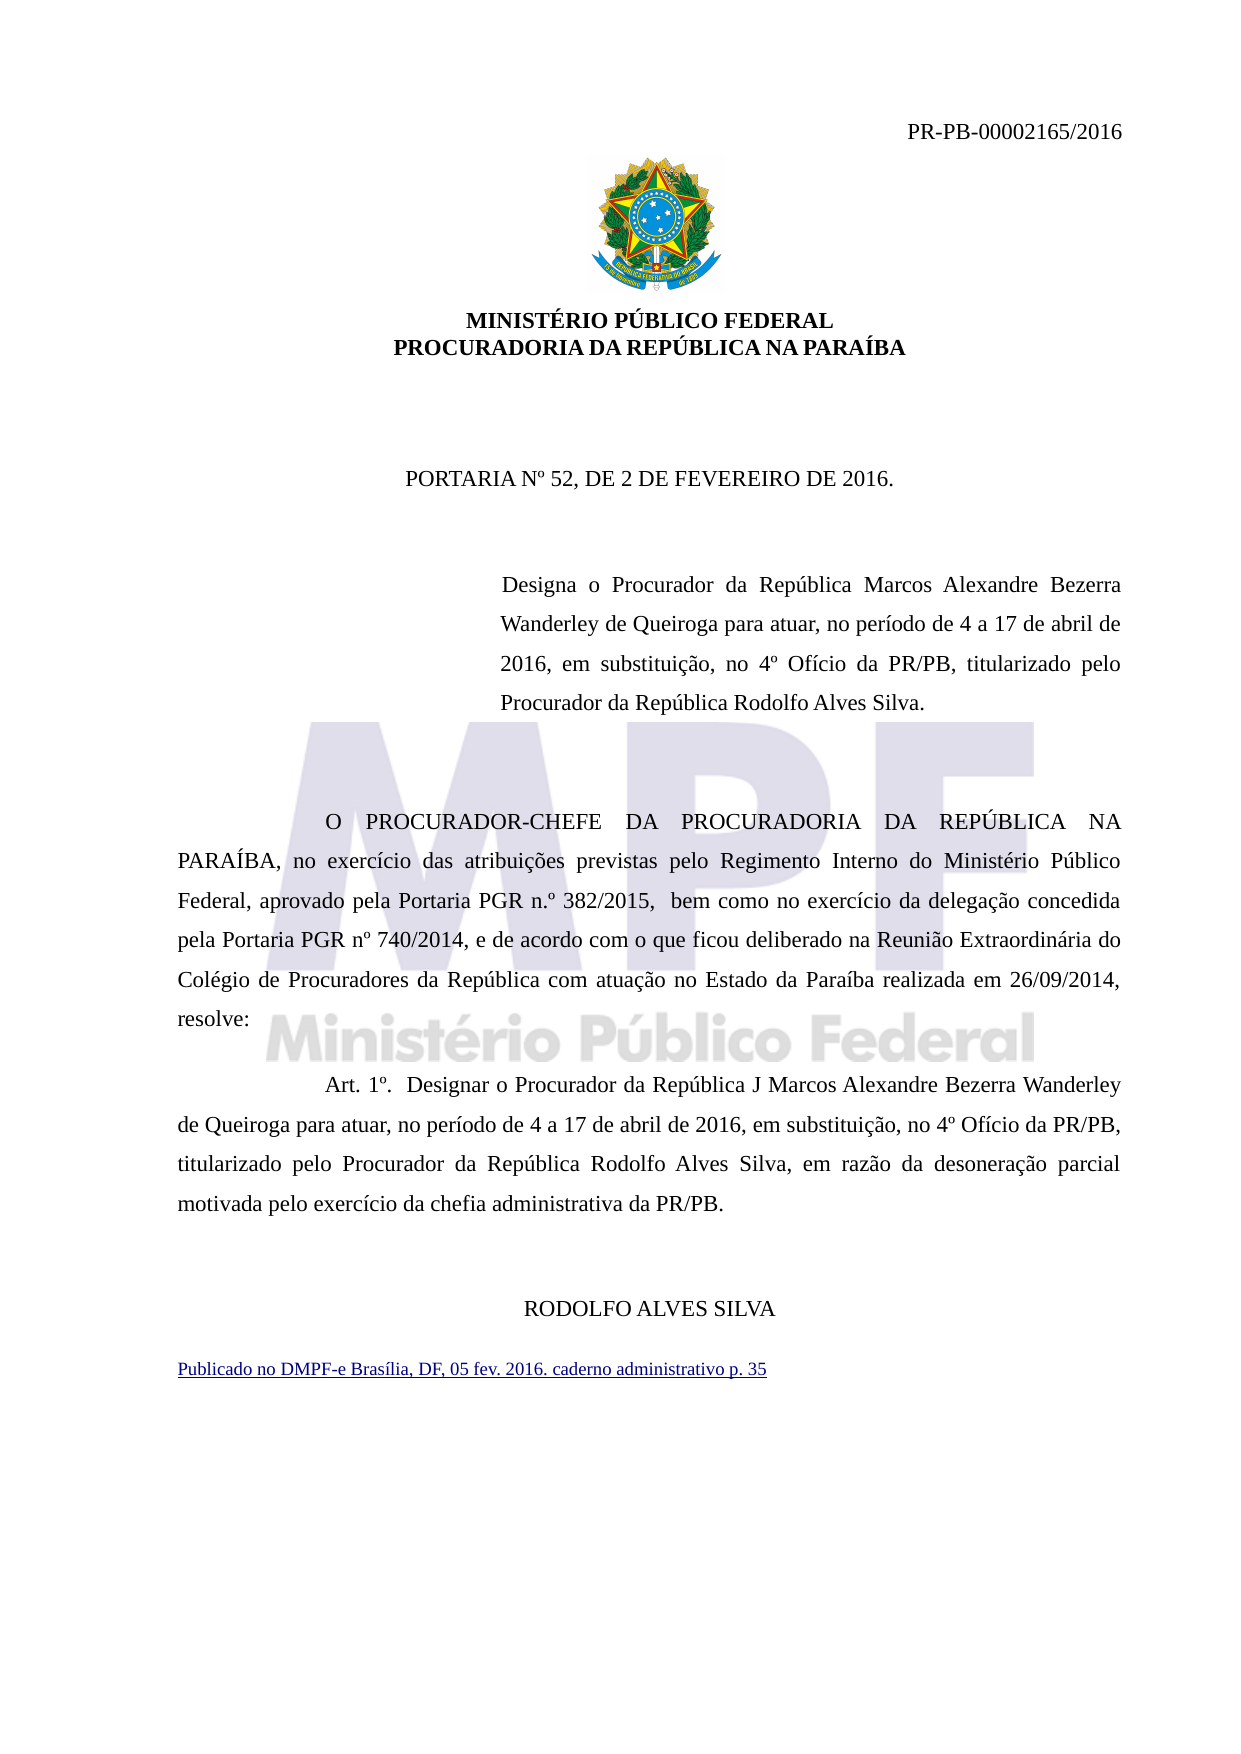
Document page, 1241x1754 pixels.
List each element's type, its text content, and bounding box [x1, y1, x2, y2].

picture [266, 1032, 1034, 1062]
text Publicado no DMPF-e Brasília, DF, 05 fev. 2016. caderno administrativo p. 35 [177, 1358, 1122, 1379]
text MINISTÉRIO PÚBLICO FEDERAL [177, 307, 1122, 334]
text PROCURADORIA DA REPÚBLICA NA PARAÍBA [177, 334, 1122, 360]
text PR-PB-00002165/2016 [177, 118, 1122, 144]
text Designa o Procurador da República Marcos Alexandre Bezerra Wanderley de Queiroga para atuar, no período de 4 a 17 de abril de 2016, em substituição, no 4º Ofício da PR/PB, titularizado pelo Procurador da República Rodolfo Alves Silva. [500, 571, 1122, 716]
text RODOLFO ALVES SILVA [177, 1295, 1122, 1321]
picture [587, 155, 726, 294]
text PORTARIA Nº 52, DE 2 DE FEVEREIRO DE 2016. [177, 466, 1122, 492]
text Art. 1º. Designar o Procurador da República J Marcos Alexandre Bezerra Wanderley de Queiroga para atuar, no período de 4 a 17 de abril de 2016, em substituição, no 4º Ofício da PR/PB, titularizado pelo Procurador da República Rodolfo Alves Silva, em razão da desoneração parcial motivada pelo exercício da chefia administrativa da PR/PB. [177, 1071, 1122, 1216]
text O PROCURADOR-CHEFE DA PROCURADORIA DA REPÚBLICA NA PARAÍBA, no exercício das atribuições previstas pelo Regimento Interno do Ministério Público Federal, aprovado pela Portaria PGR n.º 382/2015, bem como no exercício da delegação concedida pela Portaria PGR nº 740/2014, e de acordo com o que ficou deliberado na Reunião Extraordinária do Colégio de Procuradores da República com atuação no Estado da Paraíba realizada em 26/09/2014, resolve: [177, 808, 1122, 1032]
picture [266, 722, 1034, 808]
